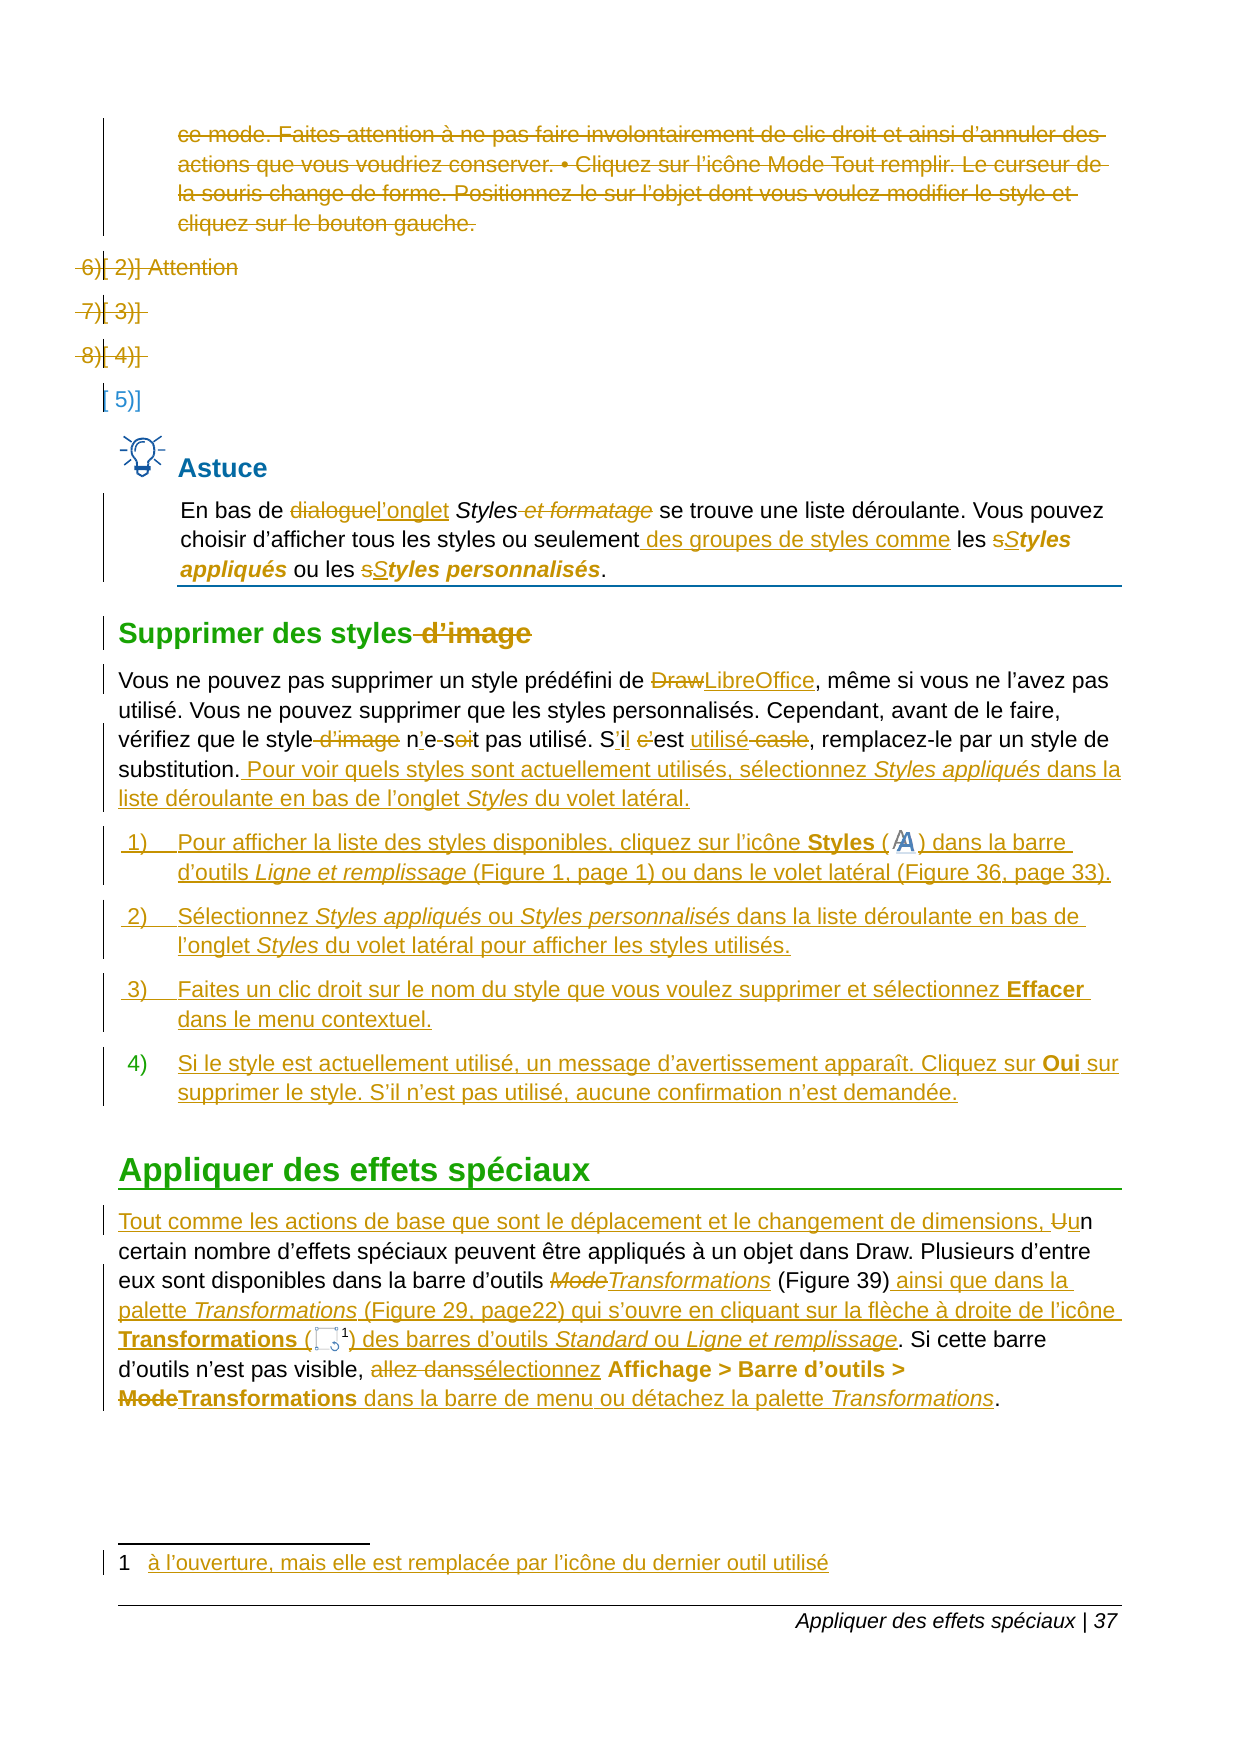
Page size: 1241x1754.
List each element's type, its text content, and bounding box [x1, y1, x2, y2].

list Pour afficher la liste des styles disponibles, cliquez sur l’icône Styles () dans la barre d’outils Ligne et remplissage (Figure 1, page 1) ou dans le volet latéral (Figure 36, page 33). [148, 826, 1122, 885]
list Faites un double clic sur le nom du style que vous voulez appliquer à l’objet. [148, 118, 1122, 236]
list Sélectionnez Styles appliqués ou Styles personnalisés dans la liste déroulante en bas de l’onglet Styles du volet latéral pour afficher les styles utilisés. [148, 900, 1122, 959]
list Faites un clic droit sur le nom du style que vous voulez supprimer et sélectionnez Effacer dans le menu contextuel. [148, 973, 1122, 1032]
list Astuce [118, 434, 1122, 483]
subtitle Appliquer des effets spéciaux [118, 1150, 1122, 1188]
text Tout comme les actions de base que sont le déplacement et le changement de dimensions, un certain nombre d’effets spéciaux peuvent être appliqués à un objet dans Draw. Plusieurs d’entre eux sont disponibles dans la barre d’outils Transformations (Figure 39) ainsi que dans la palette Transformations (Figure 29, page22) qui s’ouvre en cliquant sur la flèche à droite de l’icône Transformations () des barres d’outils Standard ou Ligne et remplissage. Si cette barre d’outils n’est pas visible, sélectionnez Affichage > Barre d’outils > Transformations dans la barre de menu ou détachez la palette Transformations. [118, 1320, 1122, 1411]
text à l’ouverture, mais elle est remplacée par l’icône du dernier outil utilisé [118, 1550, 1122, 1575]
list Si le style est actuellement utilisé, un message d’avertissement apparaît. Cliquez sur Oui sur supprimer le style. S’il n’est pas utilisé, aucune confirmation n’est demandée. [148, 1047, 1122, 1106]
subtitle Supprimer des styles [118, 616, 1122, 649]
text En bas de l’onglet Styles se trouve une liste déroulante. Vous pouvez choisir d’afficher tous les styles ou seulement des groupes de styles comme les Styles appliqués ou les Styles personnalisés. [177, 491, 1122, 585]
text Vous ne pouvez pas supprimer un style prédéfini de LibreOffice, même si vous ne l’avez pas utilisé. Vous ne pouvez supprimer que les styles personnalisés. Cependant, avant de le faire, vérifiez que le style n’est pas utilisé. S’il est utilisé, remplacez-le par un style de substitution. Pour voir quels styles sont actuellement utilisés, sélectionnez Styles appliqués dans la liste déroulante en bas de l’onglet Styles du volet latéral. [118, 664, 1122, 812]
text Tout comme les actions de base que sont le déplacement et le changement de dimensions, un certain nombre d’effets spéciaux peuvent être appliqués à un objet dans Draw. Plusieurs d’entre eux sont disponibles dans la barre d’outils Transformations (Figure 39) ainsi que dans la palette Transformations (Figure 29, page22) qui s’ouvre en cliquant sur la flèche à droite de l’icône Transformations () des barres d’outils Standard ou Ligne et remplissage. Si cette barre d’outils n’est pas visible, sélectionnez Affichage > Barre d’outils > Transformations dans la barre de menu ou détachez la palette Transformations. [118, 1205, 1122, 1319]
